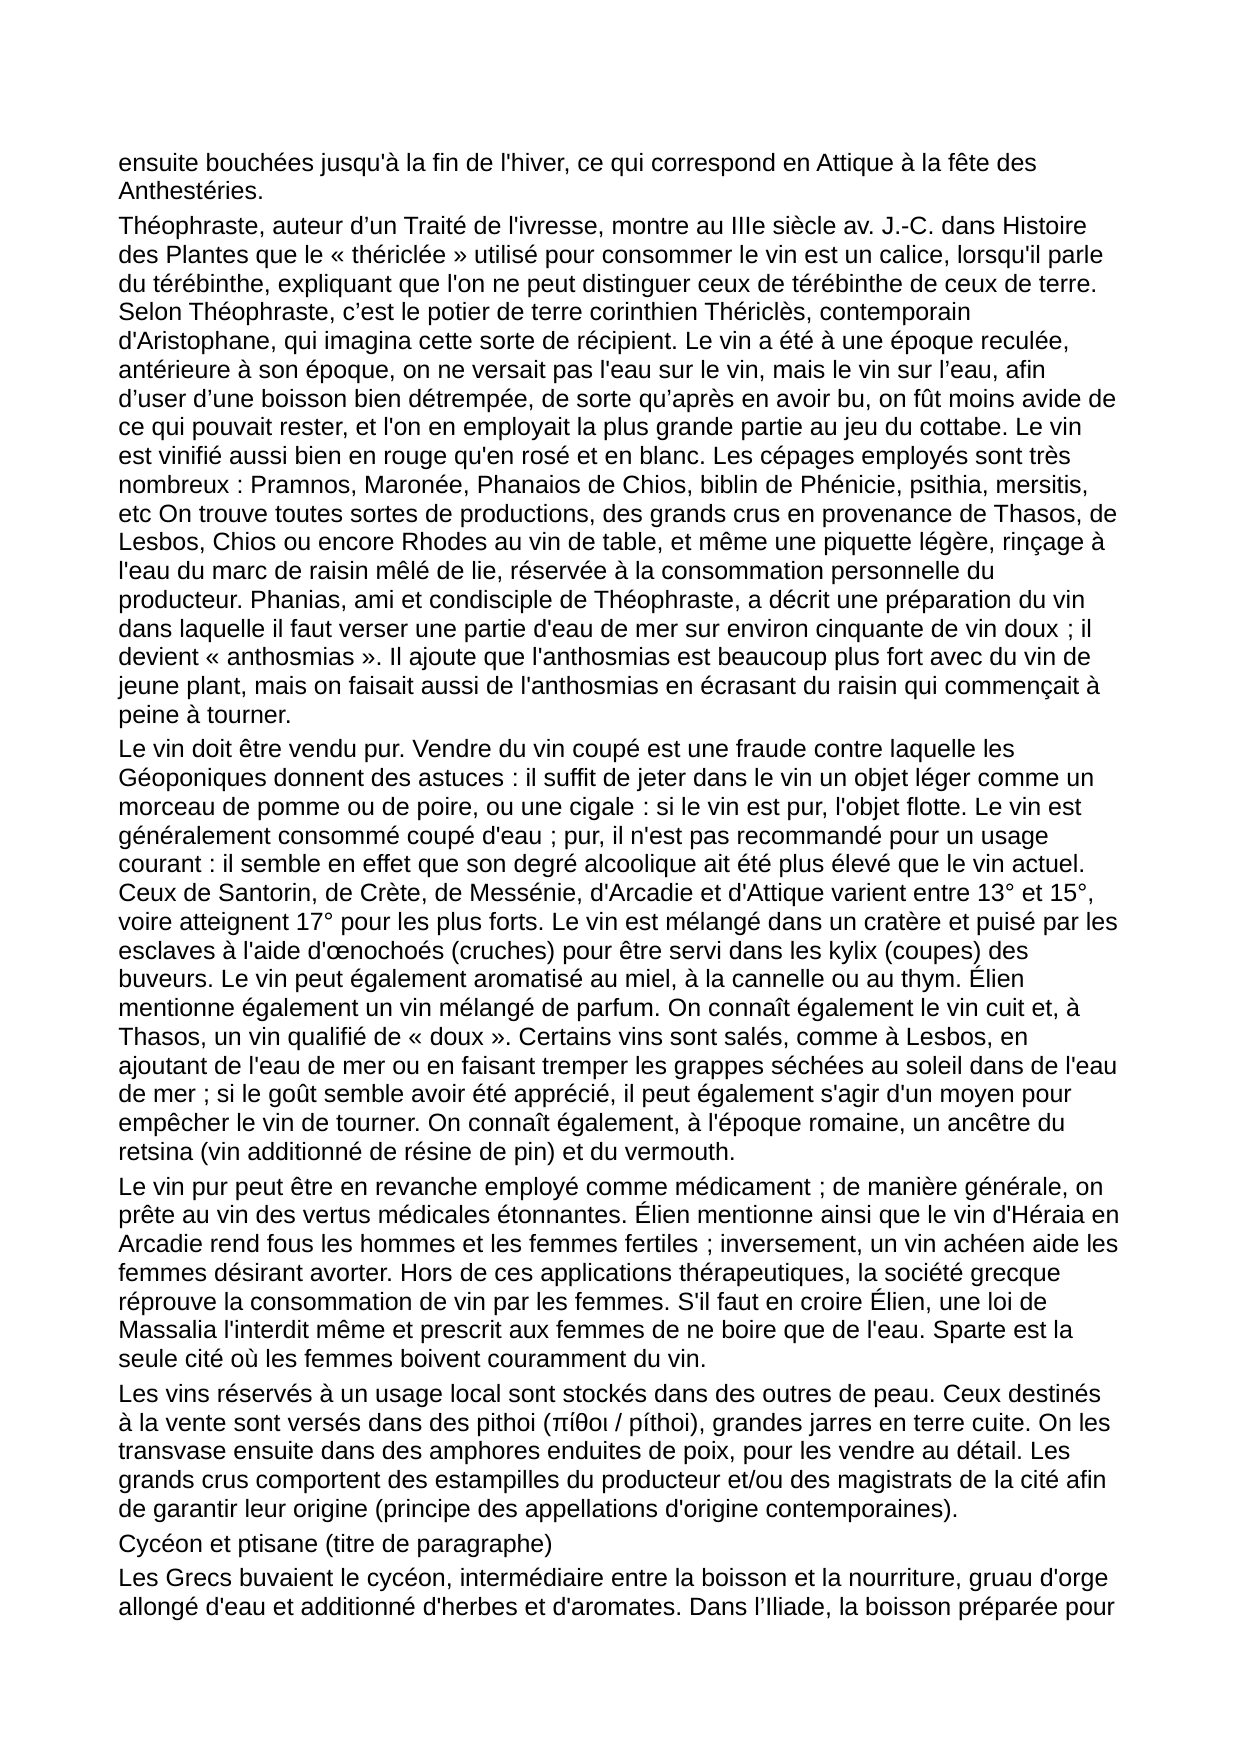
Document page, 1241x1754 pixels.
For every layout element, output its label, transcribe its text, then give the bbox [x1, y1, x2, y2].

text ensuite bouchées jusqu'à la fin de l'hiver, ce qui correspond en Attique à la fête des Anthestéries. [118, 148, 1122, 205]
text Le vin pur peut être en revanche employé comme médicament ; de manière générale, on prête au vin des vertus médicales étonnantes. Élien mentionne ainsi que le vin d'Héraia en Arcadie rend fous les hommes et les femmes fertiles ; inversement, un vin achéen aide les femmes désirant avorter. Hors de ces applications thérapeutiques, la société grecque réprouve la consommation de vin par les femmes. S'il faut en croire Élien, une loi de Massalia l'interdit même et prescrit aux femmes de ne boire que de l'eau. Sparte est la seule cité où les femmes boivent couramment du vin. [118, 1172, 1122, 1373]
text Le vin doit être vendu pur. Vendre du vin coupé est une fraude contre laquelle les Géoponiques donnent des astuces : il suffit de jeter dans le vin un objet léger comme un morceau de pomme ou de poire, ou une cigale : si le vin est pur, l'objet flotte. Le vin est généralement consommé coupé d'eau ; pur, il n'est pas recommandé pour un usage courant : il semble en effet que son degré alcoolique ait été plus élevé que le vin actuel. Ceux de Santorin, de Crète, de Messénie, d'Arcadie et d'Attique varient entre 13° et 15°, voire atteignent 17° pour les plus forts. Le vin est mélangé dans un cratère et puisé par les esclaves à l'aide d'œnochoés (cruches) pour être servi dans les kylix (coupes) des buveurs. Le vin peut également aromatisé au miel, à la cannelle ou au thym. Élien mentionne également un vin mélangé de parfum. On connaît également le vin cuit et, à Thasos, un vin qualifié de « doux ». Certains vins sont salés, comme à Lesbos, en ajoutant de l'eau de mer ou en faisant tremper les grappes séchées au soleil dans de l'eau de mer ; si le goût semble avoir été apprécié, il peut également s'agir d'un moyen pour empêcher le vin de tourner. On connaît également, à l'époque romaine, un ancêtre du retsina (vin additionné de résine de pin) et du vermouth. [118, 734, 1122, 1166]
text Les vins réservés à un usage local sont stockés dans des outres de peau. Ceux destinés à la vente sont versés dans des pithoi (πίθοι / píthoi), grandes jarres en terre cuite. On les transvase ensuite dans des amphores enduites de poix, pour les vendre au détail. Les grands crus comportent des estampilles du producteur et/ou des magistrats de la cité afin de garantir leur origine (principe des appellations d'origine contemporaines). [118, 1379, 1122, 1523]
text Théophraste, auteur d’un Traité de l'ivresse, montre au IIIe siècle av. J.-C. dans Histoire des Plantes que le « thériclée » utilisé pour consommer le vin est un calice, lorsqu'il parle du térébinthe, expliquant que l'on ne peut distinguer ceux de térébinthe de ceux de terre. Selon Théophraste, c’est le potier de terre corinthien Thériclès, contemporain d'Aristophane, qui imagina cette sorte de récipient. Le vin a été à une époque reculée, antérieure à son époque, on ne versait pas l'eau sur le vin, mais le vin sur l’eau, afin d’user d’une boisson bien détrempée, de sorte qu’après en avoir bu, on fût moins avide de ce qui pouvait rester, et l'on en employait la plus grande partie au jeu du cottabe. Le vin est vinifié aussi bien en rouge qu'en rosé et en blanc. Les cépages employés sont très nombreux : Pramnos, Maronée, Phanaios de Chios, biblin de Phénicie, psithia, mersitis, etc On trouve toutes sortes de productions, des grands crus en provenance de Thasos, de Lesbos, Chios ou encore Rhodes au vin de table, et même une piquette légère, rinçage à l'eau du marc de raisin mêlé de lie, réservée à la consommation personnelle du producteur. Phanias, ami et condisciple de Théophraste, a décrit une préparation du vin dans laquelle il faut verser une partie d'eau de mer sur environ cinquante de vin doux ; il devient « anthosmias ». Il ajoute que l'anthosmias est beaucoup plus fort avec du vin de jeune plant, mais on faisait aussi de l'anthosmias en écrasant du raisin qui commençait à peine à tourner. [118, 211, 1122, 728]
text Les Grecs buvaient le cycéon, intermédiaire entre la boisson et la nourriture, gruau d'orge allongé d'eau et additionné d'herbes et d'aromates. Dans l’Iliade, la boisson préparée pour [118, 1563, 1122, 1621]
text Cycéon et ptisane (titre de paragraphe) [118, 1528, 1122, 1557]
